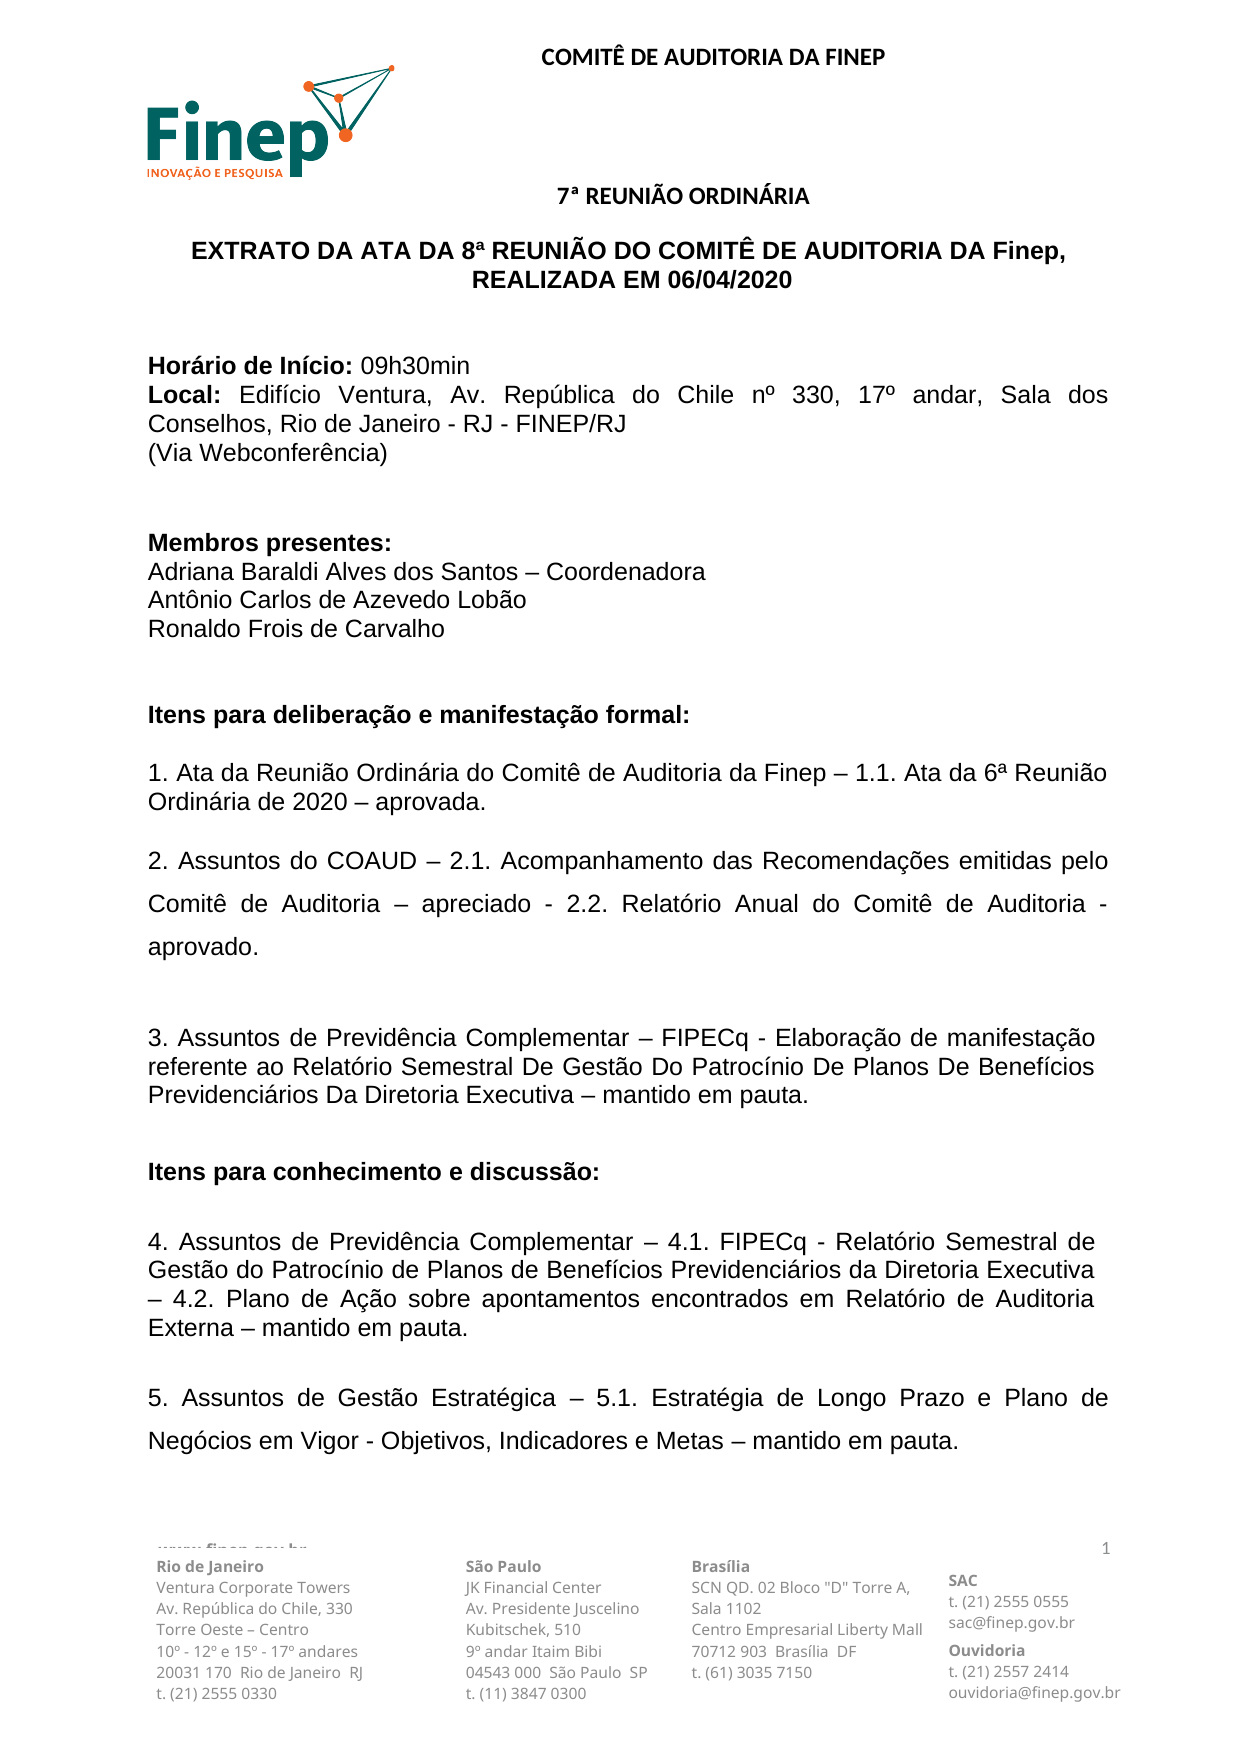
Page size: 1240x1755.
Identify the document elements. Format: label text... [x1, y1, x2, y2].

text EXTRATO DA ATA DA 8ª REUNIÃO DO COMITÊ DE AUDITORIA DA Finep, [148, 236, 1110, 265]
text 1. Ata da Reunião Ordinária do Comitê de Auditoria da Finep – 1.1. Ata da 6ª Reunião Ordinária de 2020 – aprovada. [148, 758, 1110, 816]
text Itens para conhecimento e discussão: [148, 1157, 1110, 1185]
text 2. Assuntos do COAUD – 2.1. Acompanhamento das Recomendações emitidas pelo Comitê de Auditoria – apreciado - 2.2. Relatório Anual do Comitê de Auditoria - aprovado. [148, 846, 1110, 961]
text Adriana Baraldi Alves dos Santos – Coordenadora [148, 557, 1110, 586]
list 5. Assuntos de Gestão Estratégica – 5.1. Estratégia de Longo Prazo e Plano de Negócios em Vigor - Objetivos, Indicadores e Metas – mantido em pauta. [148, 1383, 1110, 1455]
text Antônio Carlos de Azevedo Lobão [148, 586, 1110, 614]
text REALIZADA EM 06/04/2020 [148, 265, 1110, 294]
text Itens para deliberação e manifestação formal: [148, 701, 1110, 729]
text Local: Edifício Ventura, Av. República do Chile nº 330, 17º andar, Sala dos Conselhos, Rio de Janeiro - RJ - FINEP/RJ [148, 380, 1110, 437]
text Horário de Início: 09h30min [148, 351, 1110, 380]
text 3. Assuntos de Previdência Complementar – FIPECq - Elaboração de manifestação referente ao Relatório Semestral De Gestão Do Patrocínio De Planos De Benefícios Previdenciários Da Diretoria Executiva – mantido em pauta. [148, 1023, 1096, 1109]
text Ronaldo Frois de Carvalho [148, 614, 1110, 643]
text 4. Assuntos de Previdência Complementar – 4.1. FIPECq - Relatório Semestral de Gestão do Patrocínio de Planos de Benefícios Previdenciários da Diretoria Executiva – 4.2. Plano de Ação sobre apontamentos encontrados em Relatório de Auditoria Externa – mantido em pauta. [148, 1227, 1096, 1342]
text Membros presentes: [148, 528, 1110, 557]
text (Via Webconferência) [148, 437, 1110, 466]
